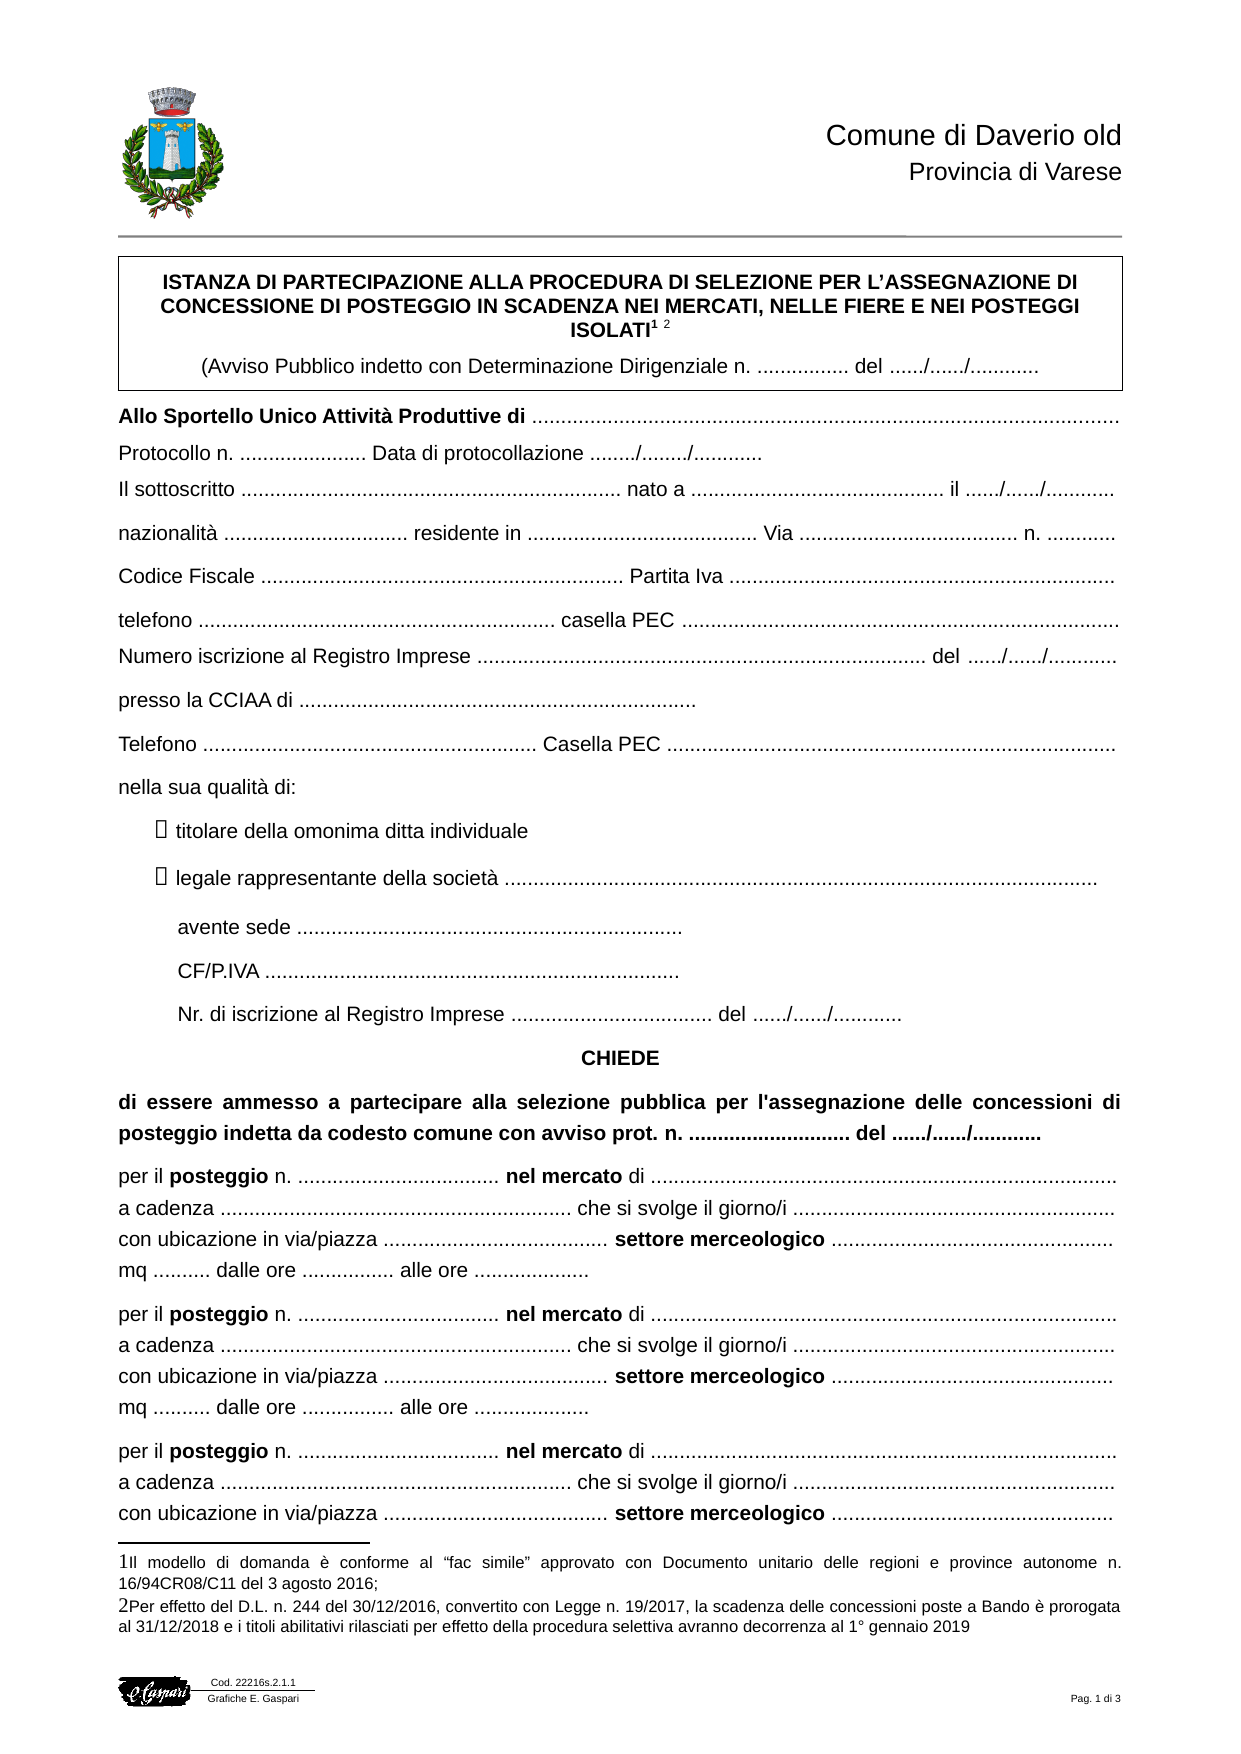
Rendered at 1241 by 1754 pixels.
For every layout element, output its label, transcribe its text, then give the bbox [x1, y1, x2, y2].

text Nr. di iscrizione al Registro Imprese ................................... del ....../....../............ [177, 1002, 1122, 1026]
picture [117, 1675, 191, 1707]
text avente sede ................................................................... [177, 915, 1122, 939]
text CHIEDE [118, 1046, 1122, 1070]
text telefono .............................................................. casella PEC ............................................................................ [118, 608, 1122, 632]
text nella sua qualità di: [118, 775, 1122, 799]
picture [122, 87, 224, 219]
table_header ISTANZA DI PARTECIPAZIONE ALLA PROCEDURA DI SELEZIONE PER L’ASSEGNAZIONE DI CONCESSIONE DI POSTEGGIO IN SCADENZA NEI MERCATI, NELLE FIERE E NEI POSTEGGI ISOLATI (Avviso Pubblico indetto con Determinazione Dirigenziale n. ................ del ....../....../............ [119, 257, 1122, 390]
text CF/P.IVA ........................................................................ [177, 958, 1122, 982]
text Allo Sportello Unico Attività Produttive di [118, 404, 1122, 428]
text Comune di Daverio old [224, 118, 1122, 152]
text di essere ammesso a partecipare alla selezione pubblica per l'assegnazione delle concessioni di posteggio indetta da codesto comune con avviso prot. n. ............................ del ....../....../............ [118, 1089, 1122, 1144]
text Telefono .......................................................... Casella PEC .............................................................................. [118, 731, 1122, 755]
text Il sottoscritto .................................................................. nato a ............................................ il ....../....../............ [118, 477, 1122, 501]
text nazionalità ................................ residente in ........................................ Via ...................................... n. ............ [118, 520, 1122, 544]
text Numero iscrizione al Registro Imprese .............................................................................. del ....../....../............ [118, 644, 1122, 668]
text per il posteggio n. ................................... nel mercato di ................................................................................. a cadenza ............................................................. che si svolge il giorno/i ........................................................ con ubicazione in via/piazza ....................................... settore merceologico ................................................. [118, 1438, 1122, 1525]
text  legale rappresentante della società ....................................................................................................... [153, 858, 1122, 892]
text per il posteggio n. ................................... nel mercato di ................................................................................. a cadenza ............................................................. che si svolge il giorno/i ........................................................ con ubicazione in via/piazza ....................................... settore merceologico ................................................. mq .......... dalle ore ................ alle ore .................... [118, 1301, 1122, 1419]
text Codice Fiscale ............................................................... Partita Iva ................................................................... [118, 564, 1122, 588]
text presso la CCIAA di ..................................................................... [118, 688, 1122, 712]
text  titolare della omonima ditta individuale [153, 812, 1122, 846]
text Protocollo n. ...................... Data di protocollazione ......../......../............ [118, 440, 1122, 464]
text Provincia di Varese [224, 157, 1122, 185]
text per il posteggio n. ................................... nel mercato di ................................................................................. a cadenza ............................................................. che si svolge il giorno/i ........................................................ con ubicazione in via/piazza ....................................... settore merceologico ................................................. mq .......... dalle ore ................ alle ore .................... [118, 1164, 1122, 1282]
